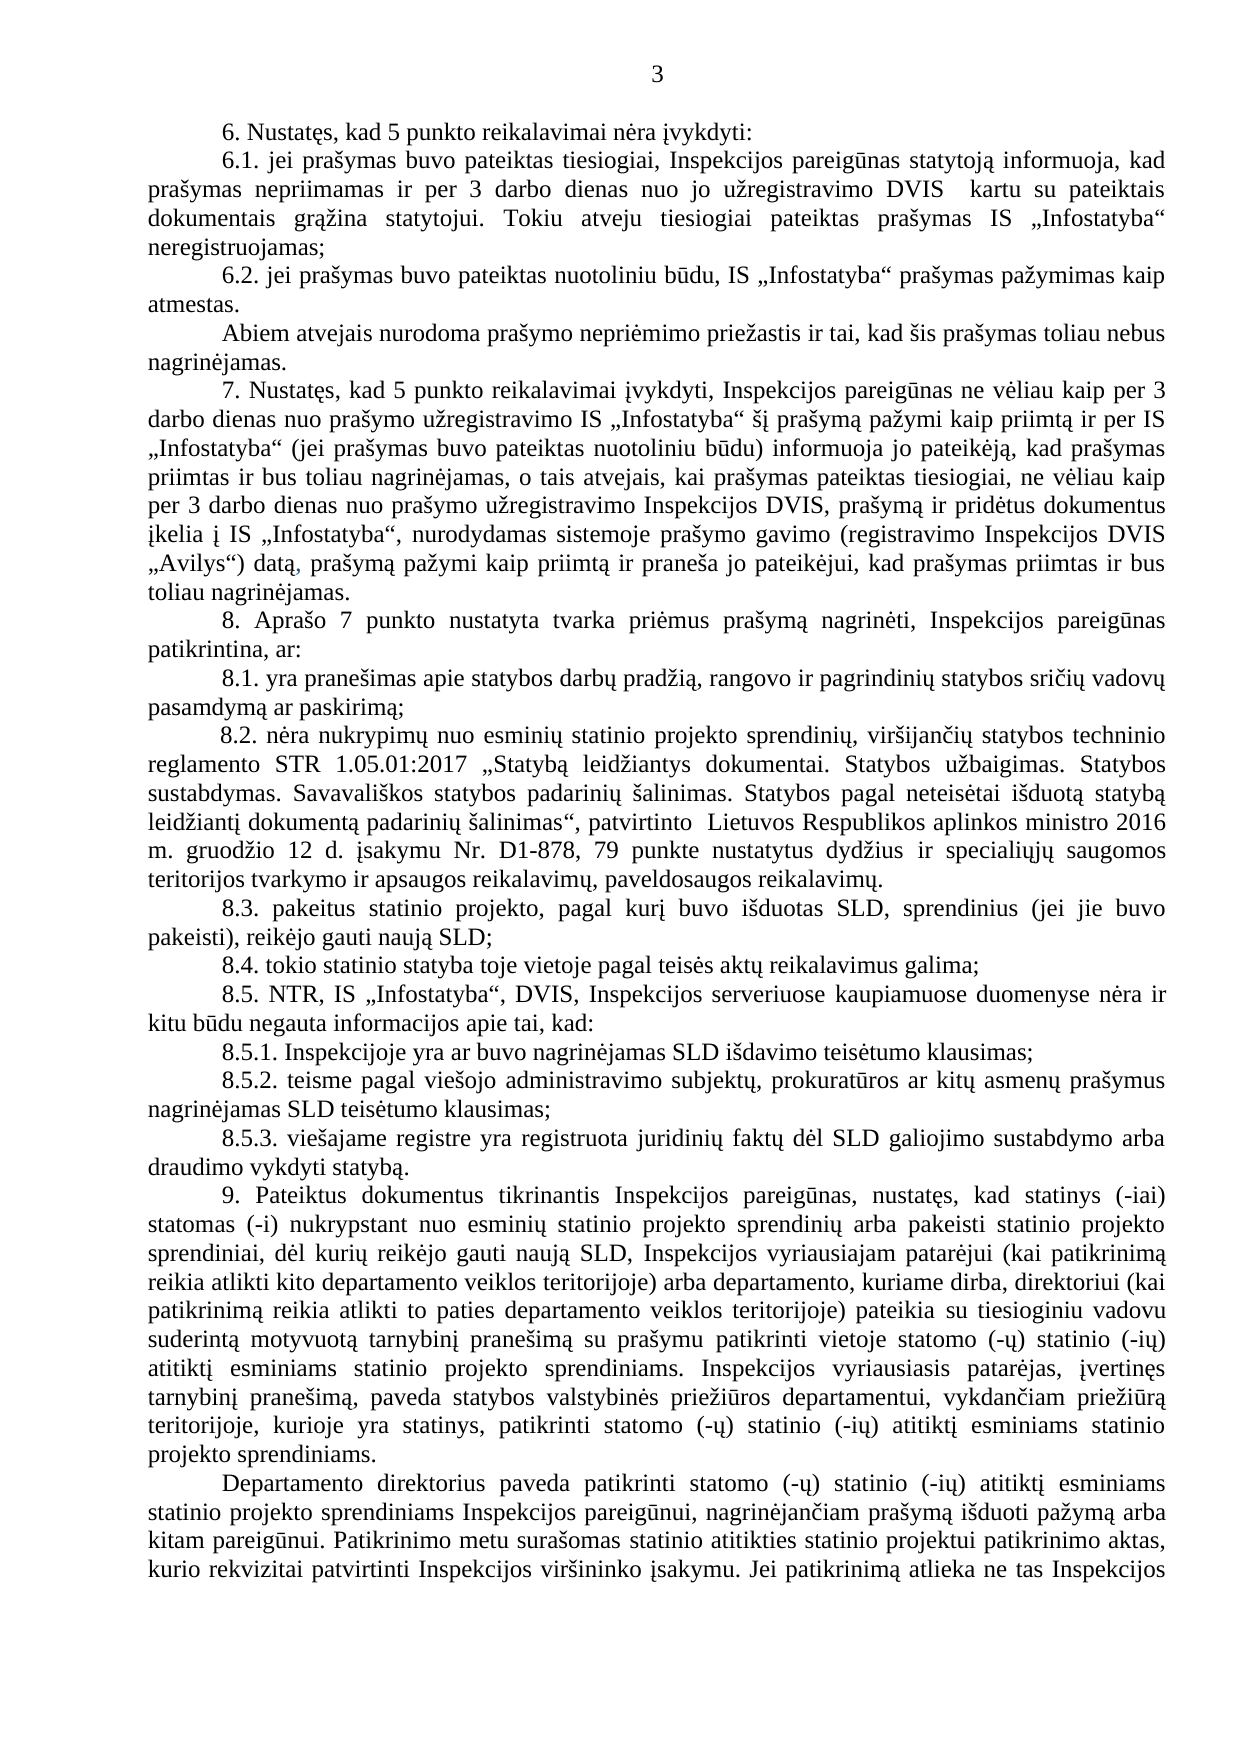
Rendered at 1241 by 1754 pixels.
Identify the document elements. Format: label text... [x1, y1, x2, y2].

text 6.2. jei prašymas buvo pateiktas nuotoliniu būdu, IS „Infostatyba“ prašymas pažymimas kaip atmestas. [148, 260, 1167, 318]
text 8.5.1. Inspekcijoje yra ar buvo nagrinėjamas SLD išdavimo teisėtumo klausimas; [148, 1037, 1167, 1065]
text 8. Aprašo 7 punkto nustatyta tvarka priėmus prašymą nagrinėti, Inspekcijos pareigūnas patikrintina, ar: [148, 605, 1167, 663]
text 7. Nustatęs, kad 5 punkto reikalavimai įvykdyti, Inspekcijos pareigūnas ne vėliau kaip per 3 darbo dienas nuo prašymo užregistravimo IS „Infostatyba“ šį prašymą pažymi kaip priimtą ir per IS „Infostatyba“ (jei prašymas buvo pateiktas nuotoliniu būdu) informuoja jo pateikėją, kad prašymas priimtas ir bus toliau nagrinėjamas, o tais atvejais, kai prašymas pateiktas tiesiogiai, ne vėliau kaip per 3 darbo dienas nuo prašymo užregistravimo Inspekcijos DVIS, prašymą ir pridėtus dokumentus įkelia į IS „Infostatyba“, nurodydamas sistemoje prašymo gavimo (registravimo Inspekcijos DVIS „Avilys“) datą, prašymą pažymi kaip priimtą ir praneša jo pateikėjui, kad prašymas priimtas ir bus toliau nagrinėjamas. [148, 375, 1167, 605]
text 8.4. tokio statinio statyba toje vietoje pagal teisės aktų reikalavimus galima; [148, 950, 1167, 979]
text 8.5.2. teisme pagal viešojo administravimo subjektų, prokuratūros ar kitų asmenų prašymus nagrinėjamas SLD teisėtumo klausimas; [148, 1065, 1167, 1123]
text 9. Pateiktus dokumentus tikrinantis Inspekcijos pareigūnas, nustatęs, kad statinys (-iai) statomas (-i) nukrypstant nuo esminių statinio projekto sprendinių arba pakeisti statinio projekto sprendiniai, dėl kurių reikėjo gauti naują SLD, Inspekcijos vyriausiajam patarėjui (kai patikrinimą reikia atlikti kito departamento veiklos teritorijoje) arba departamento, kuriame dirba, direktoriui (kai patikrinimą reikia atlikti to paties departamento veiklos teritorijoje) pateikia su tiesioginiu vadovu suderintą motyvuotą tarnybinį pranešimą su prašymu patikrinti vietoje statomo (-ų) statinio (-ių) atitiktį esminiams statinio projekto sprendiniams. Inspekcijos vyriausiasis patarėjas, įvertinęs tarnybinį pranešimą, paveda statybos valstybinės priežiūros departamentui, vykdančiam priežiūrą teritorijoje, kurioje yra statinys, patikrinti statomo (-ų) statinio (-ių) atitiktį esminiams statinio projekto sprendiniams. [148, 1180, 1167, 1468]
text 8.1. yra pranešimas apie statybos darbų pradžią, rangovo ir pagrindinių statybos sričių vadovų pasamdymą ar paskirimą; [148, 663, 1167, 720]
text 8.3. pakeitus statinio projekto, pagal kurį buvo išduotas SLD, sprendinius (jei jie buvo pakeisti), reikėjo gauti naują SLD; [148, 893, 1167, 950]
text 8.2. nėra nukrypimų nuo esminių statinio projekto sprendinių, viršijančių statybos techninio reglamento STR 1.05.01:2017 „Statybą leidžiantys dokumentai. Statybos užbaigimas. Statybos sustabdymas. Savavališkos statybos padarinių šalinimas. Statybos pagal neteisėtai išduotą statybą leidžiantį dokumentą padarinių šalinimas“, patvirtinto Lietuvos Respublikos aplinkos ministro 2016 m. gruodžio 12 d. įsakymu Nr. D1-878, 79 punkte nustatytus dydžius ir specialiųjų saugomos teritorijos tvarkymo ir apsaugos reikalavimų, paveldosaugos reikalavimų. [148, 720, 1167, 893]
text 6.1. jei prašymas buvo pateiktas tiesiogiai, Inspekcijos pareigūnas statytoją informuoja, kad prašymas nepriimamas ir per 3 darbo dienas nuo jo užregistravimo DVIS kartu su pateiktais dokumentais grąžina statytojui. Tokiu atveju tiesiogiai pateiktas prašymas IS „Infostatyba“ neregistruojamas; [148, 145, 1167, 260]
text Departamento direktorius paveda patikrinti statomo (-ų) statinio (-ių) atitiktį esminiams statinio projekto sprendiniams Inspekcijos pareigūnui, nagrinėjančiam prašymą išduoti pažymą arba kitam pareigūnui. Patikrinimo metu surašomas statinio atitikties statinio projektui patikrinimo aktas, kurio rekvizitai patvirtinti Inspekcijos viršininko įsakymu. Jei patikrinimą atlieka ne tas Inspekcijos [148, 1468, 1167, 1583]
text 6. Nustatęs, kad 5 punkto reikalavimai nėra įvykdyti: [148, 117, 1167, 145]
text Abiem atvejais nurodoma prašymo nepriėmimo priežastis ir tai, kad šis prašymas toliau nebus nagrinėjamas. [148, 318, 1167, 375]
text 8.5.3. viešajame registre yra registruota juridinių faktų dėl SLD galiojimo sustabdymo arba draudimo vykdyti statybą. [148, 1123, 1167, 1180]
text 8.5. NTR, IS „Infostatyba“, DVIS, Inspekcijos serveriuose kaupiamuose duomenyse nėra ir kitu būdu negauta informacijos apie tai, kad: [148, 979, 1167, 1037]
